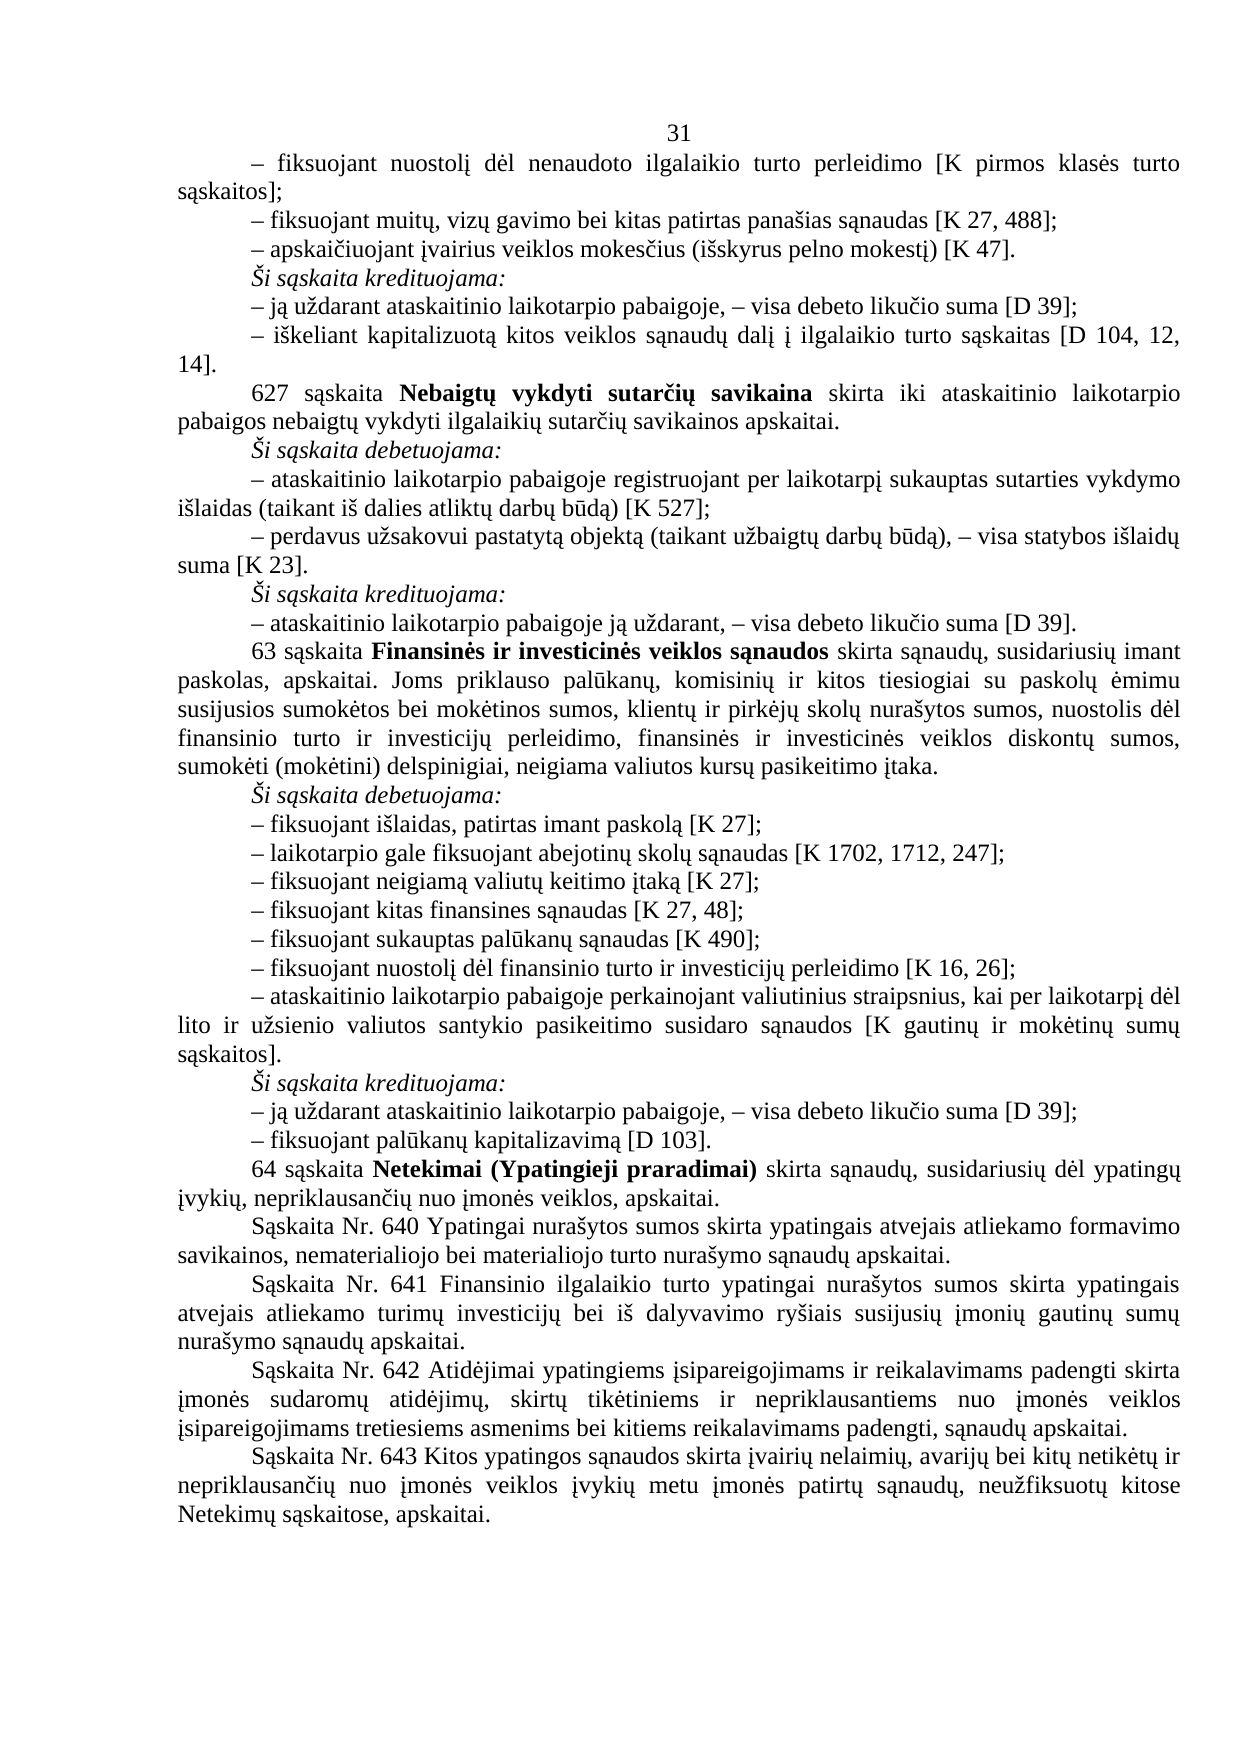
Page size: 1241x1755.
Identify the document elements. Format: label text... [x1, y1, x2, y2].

text Ši sąskaita debetuojama: [177, 780, 1181, 809]
text 627 sąskaita Nebaigtų vykdyti sutarčių savikaina skirta iki ataskaitinio laikotarpio pabaigos nebaigtų vykdyti ilgalaikių sutarčių savikainos apskaitai. [177, 378, 1181, 435]
text – apskaičiuojant įvairius veiklos mokesčius (išskyrus pelno mokestį) [K 47]. [177, 234, 1181, 263]
text – fiksuojant nuostolį dėl finansinio turto ir investicijų perleidimo [K 16, 26]; [177, 953, 1181, 981]
text – fiksuojant palūkanų kapitalizavimą [D 103]. [177, 1125, 1181, 1154]
text – fiksuojant kitas finansines sąnaudas [K 27, 48]; [177, 895, 1181, 924]
text – perdavus užsakovui pastatytą objektą (taikant užbaigtų darbų būdą), – visa statybos išlaidų suma [K 23]. [177, 521, 1181, 579]
text – fiksuojant išlaidas, patirtas imant paskolą [K 27]; [177, 809, 1181, 838]
text – ją uždarant ataskaitinio laikotarpio pabaigoje, – visa debeto likučio suma [D 39]; [177, 1096, 1181, 1125]
text – laikotarpio gale fiksuojant abejotinų skolų sąnaudas [K 1702, 1712, 247]; [177, 838, 1181, 866]
text Ši sąskaita kredituojama: [177, 579, 1181, 608]
text 64 sąskaita Netekimai (Ypatingieji praradimai) skirta sąnaudų, susidariusių dėl ypatingų įvykių, nepriklausančių nuo įmonės veiklos, apskaitai. [177, 1154, 1181, 1211]
text 63 sąskaita Finansinės ir investicinės veiklos sąnaudos skirta sąnaudų, susidariusių imant paskolas, apskaitai. Joms priklauso palūkanų, komisinių ir kitos tiesiogiai su paskolų ėmimu susijusios sumokėtos bei mokėtinos sumos, klientų ir pirkėjų skolų nurašytos sumos, nuostolis dėl finansinio turto ir investicijų perleidimo, finansinės ir investicinės veiklos diskontų sumos, sumokėti (mokėtini) delspinigiai, neigiama valiutos kursų pasikeitimo įtaka. [177, 636, 1181, 780]
text – fiksuojant nuostolį dėl nenaudoto ilgalaikio turto perleidimo [K pirmos klasės turto sąskaitos]; [177, 148, 1181, 205]
text Ši sąskaita kredituojama: [177, 1068, 1181, 1096]
text Sąskaita Nr. 643 Kitos ypatingos sąnaudos skirta įvairių nelaimių, avarijų bei kitų netikėtų ir nepriklausančių nuo įmonės veiklos įvykių metu įmonės patirtų sąnaudų, neužfiksuotų kitose Netekimų sąskaitose, apskaitai. [177, 1441, 1181, 1528]
text – fiksuojant muitų, vizų gavimo bei kitas patirtas panašias sąnaudas [K 27, 488]; [177, 205, 1181, 234]
text Sąskaita Nr. 640 Ypatingai nurašytos sumos skirta ypatingais atvejais atliekamo formavimo savikainos, nematerialiojo bei materialiojo turto nurašymo sąnaudų apskaitai. [177, 1211, 1181, 1269]
text Sąskaita Nr. 641 Finansinio ilgalaikio turto ypatingai nurašytos sumos skirta ypatingais atvejais atliekamo turimų investicijų bei iš dalyvavimo ryšiais susijusių įmonių gautinų sumų nurašymo sąnaudų apskaitai. [177, 1269, 1181, 1355]
text – iškeliant kapitalizuotą kitos veiklos sąnaudų dalį į ilgalaikio turto sąskaitas [D 104, 12, 14]. [177, 320, 1181, 378]
text – ją uždarant ataskaitinio laikotarpio pabaigoje, – visa debeto likučio suma [D 39]; [177, 291, 1181, 320]
text – ataskaitinio laikotarpio pabaigoje perkainojant valiutinius straipsnius, kai per laikotarpį dėl lito ir užsienio valiutos santykio pasikeitimo susidaro sąnaudos [K gautinų ir mokėtinų sumų sąskaitos]. [177, 981, 1181, 1068]
text Ši sąskaita kredituojama: [177, 263, 1181, 291]
text – ataskaitinio laikotarpio pabaigoje registruojant per laikotarpį sukauptas sutarties vykdymo išlaidas (taikant iš dalies atliktų darbų būdą) [K 527]; [177, 464, 1181, 521]
text Ši sąskaita debetuojama: [177, 435, 1181, 464]
text Sąskaita Nr. 642 Atidėjimai ypatingiems įsipareigojimams ir reikalavimams padengti skirta įmonės sudaromų atidėjimų, skirtų tikėtiniems ir nepriklausantiems nuo įmonės veiklos įsipareigojimams tretiesiems asmenims bei kitiems reikalavimams padengti, sąnaudų apskaitai. [177, 1355, 1181, 1441]
text – ataskaitinio laikotarpio pabaigoje ją uždarant, – visa debeto likučio suma [D 39]. [177, 608, 1181, 636]
text – fiksuojant sukauptas palūkanų sąnaudas [K 490]; [177, 924, 1181, 953]
text – fiksuojant neigiamą valiutų keitimo įtaką [K 27]; [177, 866, 1181, 895]
